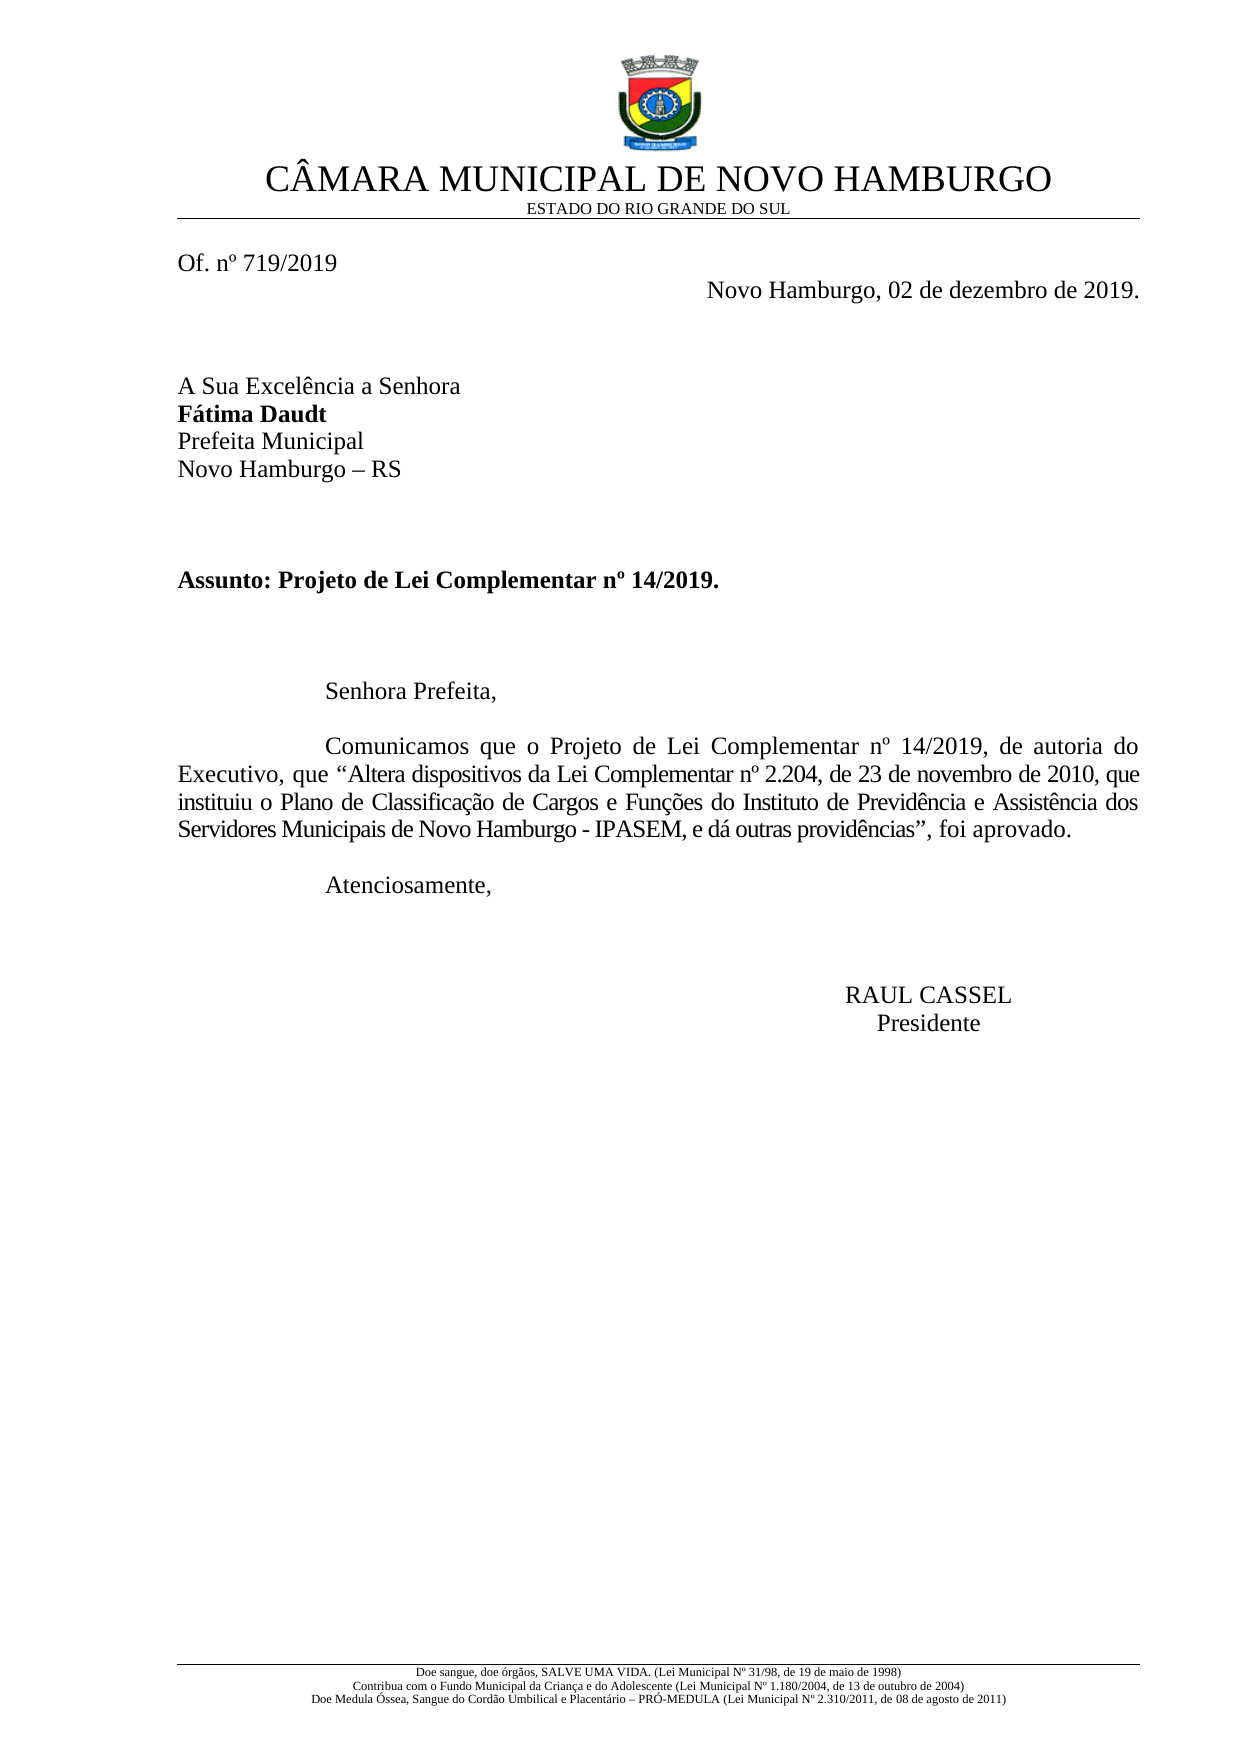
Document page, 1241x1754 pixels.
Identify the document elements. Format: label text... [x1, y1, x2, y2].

text Senhora Prefeita, [177, 677, 1140, 704]
text Presidente [470, 1009, 1140, 1037]
text Of. nº 719/2019 [177, 249, 1140, 276]
text RAUL CASSEL [470, 982, 1140, 1009]
text Assunto: Projeto de Lei Complementar nº 14/2019. [177, 566, 1140, 594]
text A Sua Excelência a Senhora [177, 372, 1140, 400]
text Novo Hamburgo, 02 de dezembro de 2019. [177, 276, 1140, 304]
text Novo Hamburgo – RS [177, 455, 1140, 483]
text Atenciosamente, [177, 871, 1140, 898]
text Comunicamos que o Projeto de Lei Complementar nº 14/2019, de autoria do Executivo, que “Altera dispositivos da Lei Complementar nº 2.204, de 23 de novembro de 2010, que instituiu o Plano de Classificação de Cargos e Funções do Instituto de Previdência e Assistência dos Servidores Municipais de Novo Hamburgo - IPASEM, e dá outras providências”, foi aprovado. [177, 732, 1140, 843]
picture [611, 47, 705, 156]
text Prefeita Municipal [177, 427, 1140, 455]
text Fátima Daudt [177, 400, 1140, 427]
